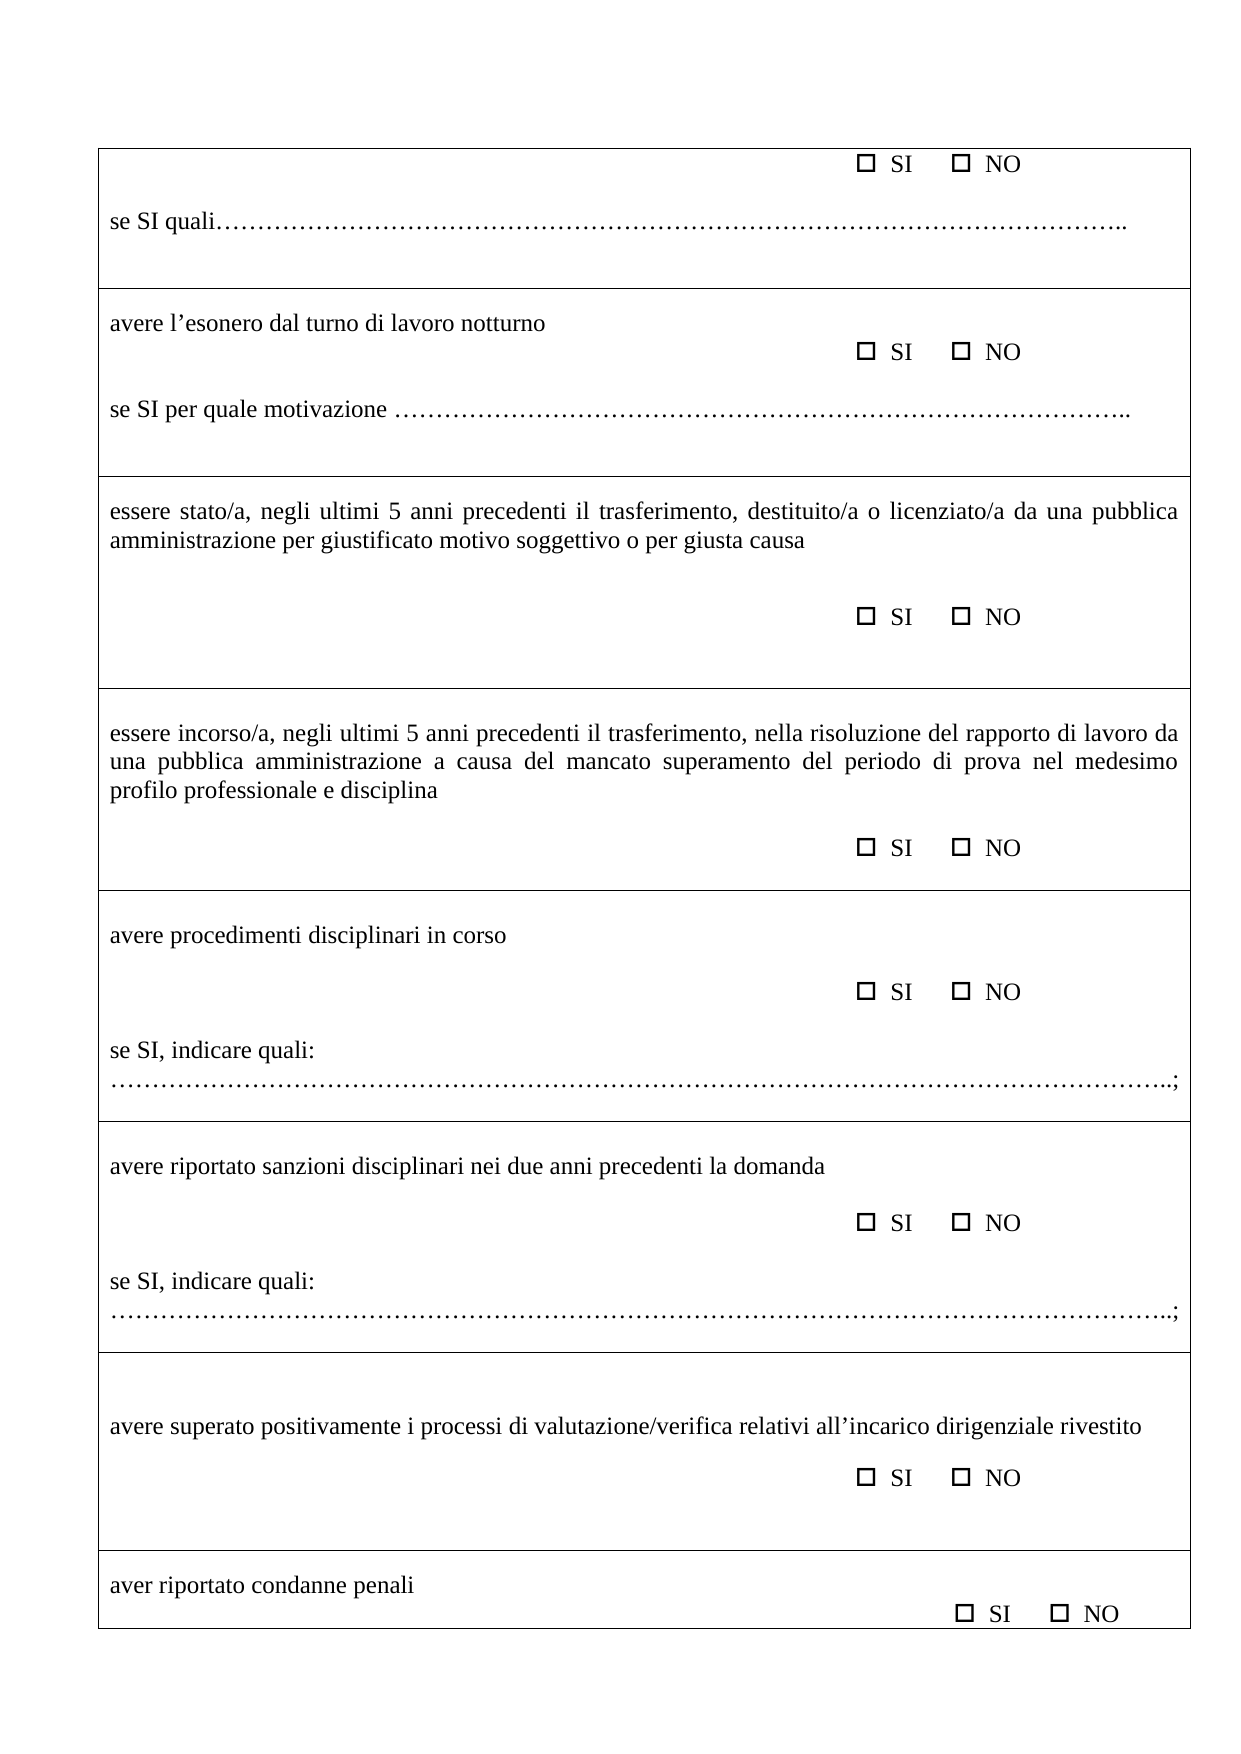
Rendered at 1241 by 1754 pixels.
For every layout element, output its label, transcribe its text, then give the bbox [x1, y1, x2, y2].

table_cell essere stato/a, negli ultimi 5 anni precedenti il trasferimento, destituito/a o licenziato/a da una pubblica amministrazione per giustificato motivo soggettivo o per giusta causa  SI  NO [99, 477, 1190, 688]
table_cell avere l’esonero dal turno di lavoro notturno  SI  NO se SI per quale motivazione …………………………………………………………………………….. [99, 289, 1190, 476]
table_cell avere procedimenti disciplinari in corso  SI  NO se SI, indicare quali: ………………………………………………………………………………………………………………..; [99, 891, 1190, 1121]
table_cell aver riportato condanne penali  SI  NO [99, 1551, 1190, 1627]
table_cell [73, 1550, 98, 1627]
table_cell [73, 1352, 98, 1550]
table_cell [73, 476, 98, 688]
table_cell [73, 890, 98, 1121]
table_cell [73, 288, 98, 476]
table_cell avere riportato sanzioni disciplinari nei due anni precedenti la domanda  SI  NO se SI, indicare quali: ………………………………………………………………………………………………………………..; [99, 1122, 1190, 1352]
table_cell [73, 148, 98, 288]
table_cell  SI  NO se SI quali……………………………………………………………………………………………….. [99, 149, 1190, 288]
table_cell essere incorso/a, negli ultimi 5 anni precedenti il trasferimento, nella risoluzione del rapporto di lavoro da una pubblica amministrazione a causa del mancato superamento del periodo di prova nel medesimo profilo professionale e disciplina  SI  NO [99, 689, 1190, 890]
table_cell [73, 688, 98, 890]
table_cell avere superato positivamente i processi di valutazione/verifica relativi all’incarico dirigenziale rivestito  SI  NO [99, 1353, 1190, 1550]
table_cell [73, 1121, 98, 1352]
